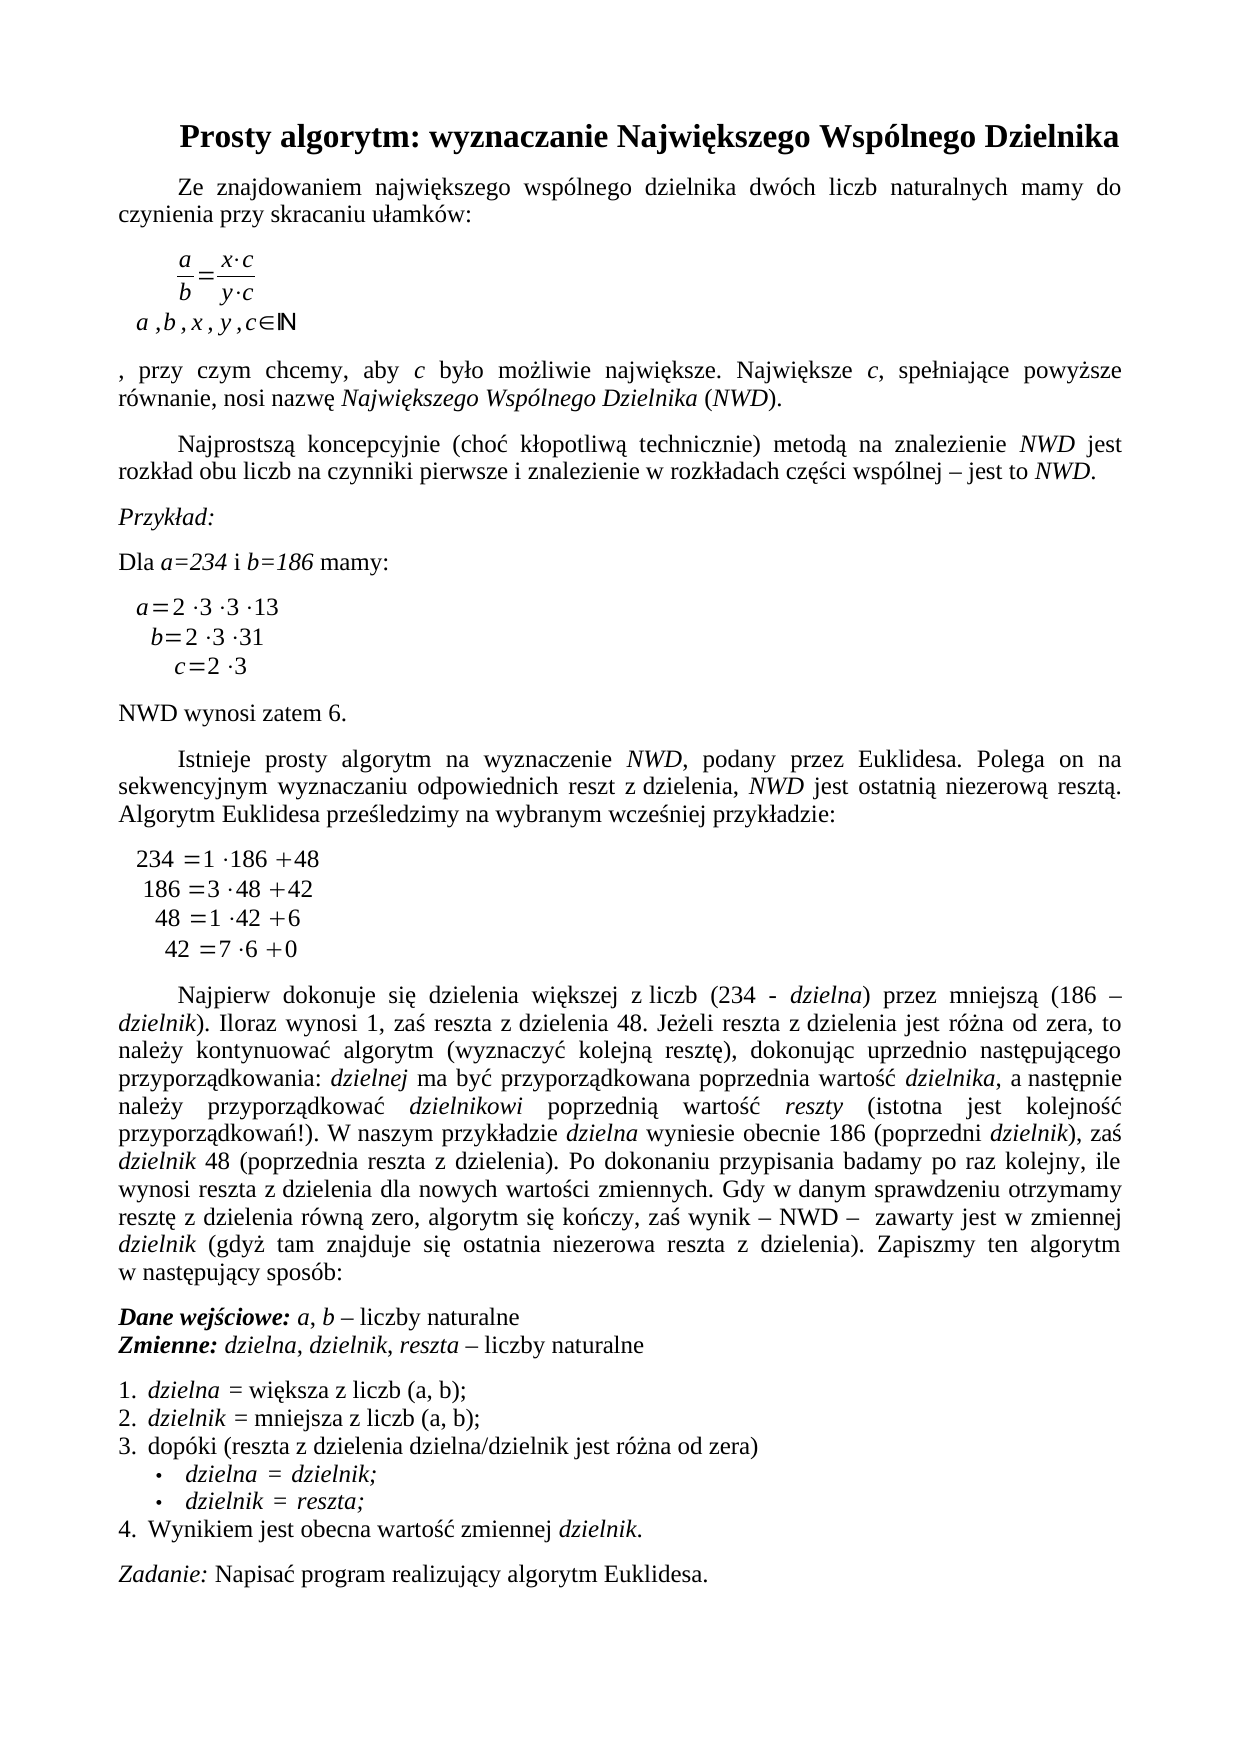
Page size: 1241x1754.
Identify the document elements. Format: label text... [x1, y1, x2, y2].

text Zadanie: Napisać program realizujący algorytm Euklidesa. [118, 1561, 1122, 1588]
text Przykład: [118, 503, 1122, 531]
list dzielna = dzielnik; [156, 1460, 1122, 1487]
text Dla a=234 i b=186 mamy: [118, 548, 1122, 576]
text Istnieje prosty algorytm na wyznaczenie NWD, podany przez Euklidesa. Polega on na sekwencyjnym wyznaczaniu odpowiednich reszt z dzielenia, NWD jest ostatnią niezerową resztą. Algorytm Euklidesa prześledzimy na wybranym wcześniej przykładzie: [118, 745, 1122, 828]
text Prosty algorytm: wyznaczanie Największego Wspólnego Dzielnika [118, 118, 1122, 155]
list dzielnik = mniejsza z liczb (a, b); [118, 1404, 1122, 1432]
text Najpierw dokonuje się dzielenia większej z liczb (234 - dzielna) przez mniejszą (186 – dzielnik). Iloraz wynosi 1, zaś reszta z dzielenia 48. Jeżeli reszta z dzielenia jest różna od zera, to należy kontynuować algorytm (wyznaczyć kolejną resztę), dokonując uprzednio następującego przyporządkowania: dzielnej ma być przyporządkowana poprzednia wartość dzielnika, a następnie należy przyporządkować dzielnikowi poprzednią wartość reszty (istotna jest kolejność przyporządkowań!). W naszym przykładzie dzielna wyniesie obecnie 186 (poprzedni dzielnik), zaś dzielnik 48 (poprzednia reszta z dzielenia). Po dokonaniu przypisania badamy po raz kolejny, ile wynosi reszta z dzielenia dla nowych wartości zmiennych. Gdy w danym sprawdzeniu otrzymamy resztę z dzielenia równą zero, algorytm się kończy, zaś wynik – NWD – zawarty jest w zmiennej dzielnik (gdyż tam znajduje się ostatnia niezerowa reszta z dzielenia). Zapiszmy ten algorytm w następujący sposób: [118, 981, 1122, 1286]
text Najprostszą koncepcyjnie (choć kłopotliwą technicznie) metodą na znalezienie NWD jest rozkład obu liczb na czynniki pierwsze i znalezienie w rozkładach części wspólnej – jest to NWD. [118, 430, 1122, 485]
list Wynikiem jest obecna wartość zmiennej dzielnik. [118, 1515, 1122, 1543]
list dzielnik = reszta; [156, 1487, 1122, 1515]
text Ze znajdowaniem największego wspólnego dzielnika dwóch liczb naturalnych mamy do czynienia przy skracaniu ułamków: [118, 173, 1122, 228]
text Dane wejściowe: a, b – liczby naturalne Zmienne: dzielna, dzielnik, reszta – liczby naturalne [118, 1303, 1122, 1359]
text , przy czym chcemy, aby c było możliwie największe. Największe c, spełniające powyższe równanie, nosi nazwę Największego Wspólnego Dzielnika (NWD). [118, 357, 1122, 412]
list dzielna = większa z liczb (a, b); [118, 1377, 1122, 1404]
text NWD wynosi zatem 6. [118, 699, 1122, 727]
list dopóki (reszta z dzielenia dzielna/dzielnik jest różna od zera) [118, 1432, 1122, 1460]
